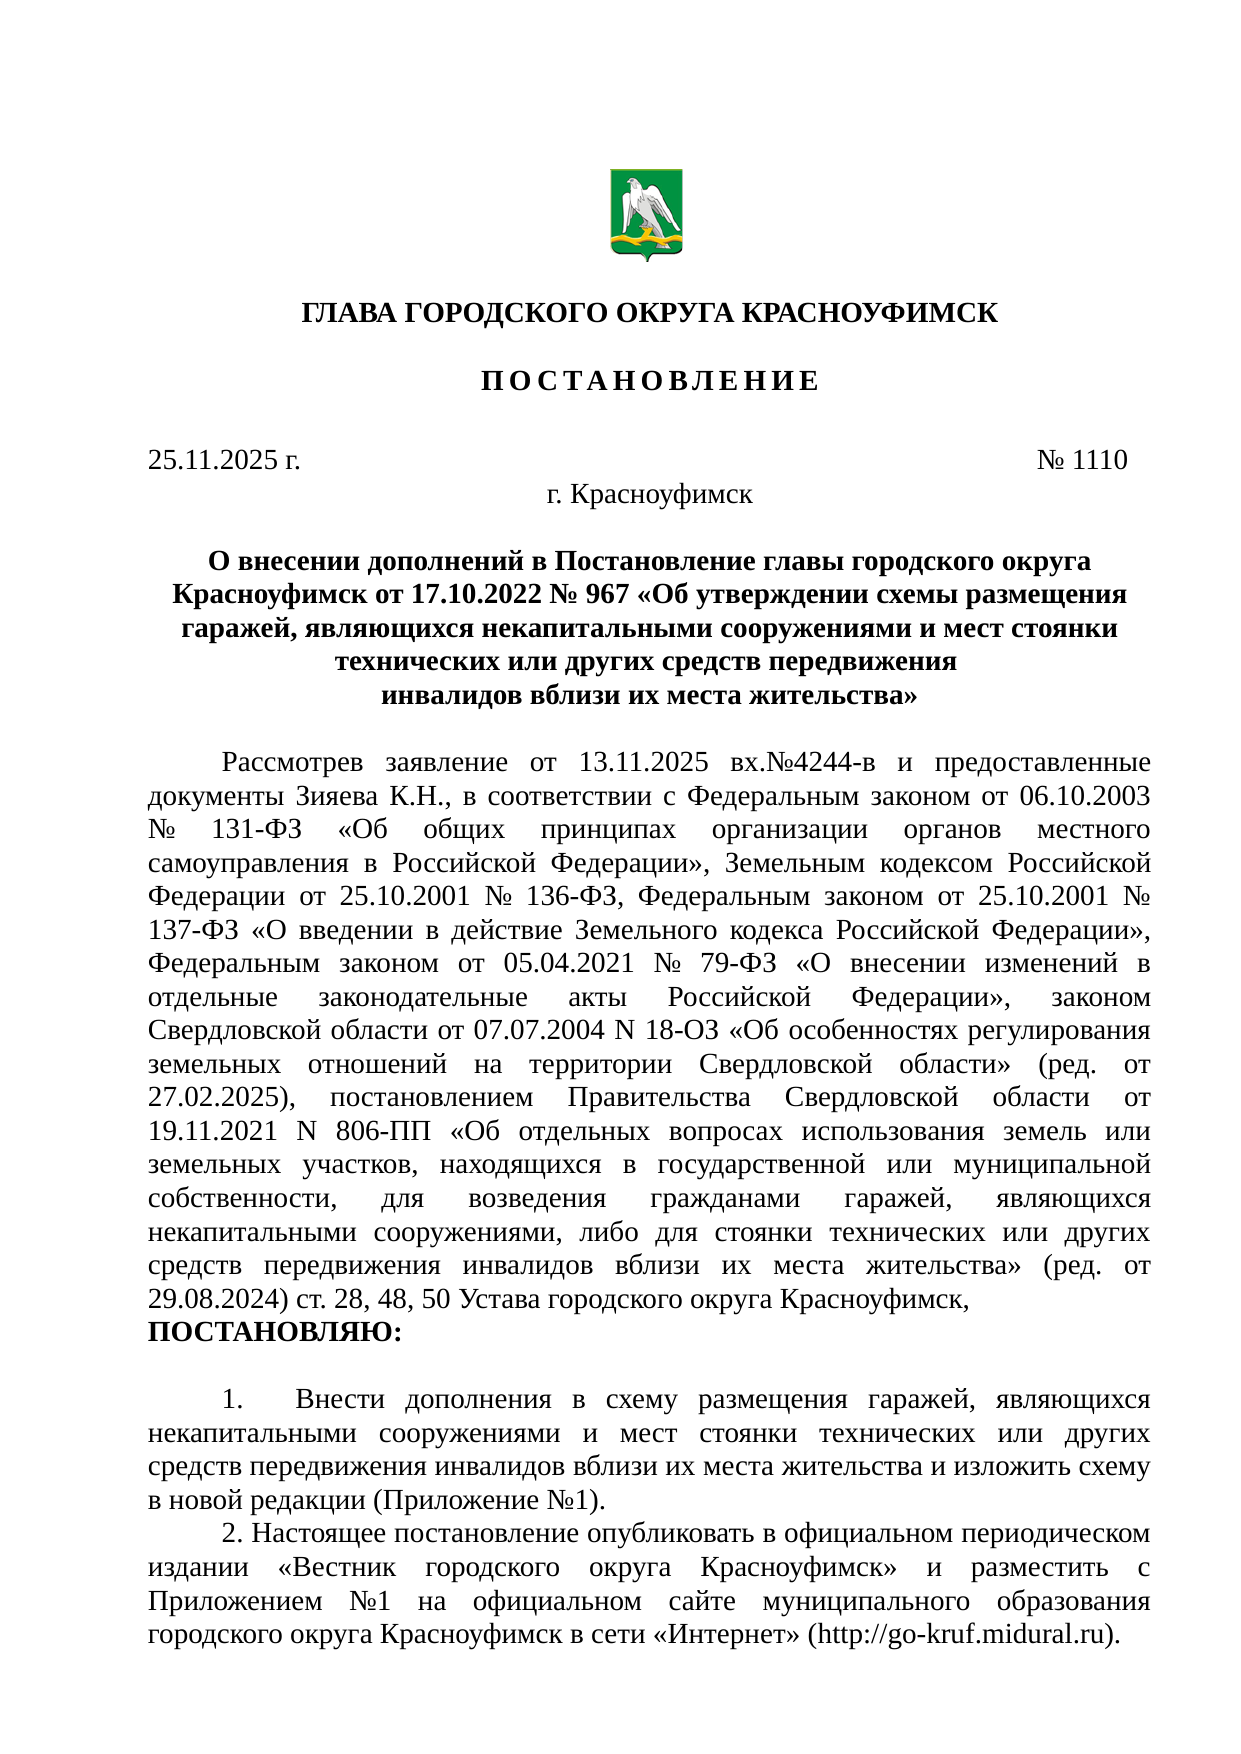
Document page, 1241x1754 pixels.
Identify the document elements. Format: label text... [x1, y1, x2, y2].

text 1. Внести дополнения в схему размещения гаражей, являющихся некапитальными сооружениями и мест стоянки технических или других средств передвижения инвалидов вблизи их места жительства и изложить схему в новой редакции (Приложение №1). [148, 1381, 1152, 1516]
text ГЛАВА ГОРОДСКОГО ОКРУГА КРАСНОУФИМСК [148, 296, 1152, 329]
text ПОСТАНОВЛЕНИЕ [148, 363, 1152, 396]
text инвалидов вблизи их места жительства» [148, 677, 1152, 711]
text г. Красноуфимск [148, 476, 1152, 509]
text ПОСТАНОВЛЯЮ: [148, 1314, 1152, 1348]
text 25.11.2025 г. № 1110 [148, 442, 1152, 476]
text Рассмотрев заявление от 13.11.2025 вх.№4244-в и предоставленные документы Зияева К.Н., в соответствии с Федеральным законом от 06.10.2003 № 131-ФЗ «Об общих принципах организации органов местного самоуправления в Российской Федерации», Земельным кодексом Российской Федерации от 25.10.2001 № 136-ФЗ, Федеральным законом от 25.10.2001 № 137-ФЗ «О введении в действие Земельного кодекса Российской Федерации», Федеральным законом от 05.04.2021 № 79-ФЗ «О внесении изменений в отдельные законодательные акты Российской Федерации», законом Свердловской области от 07.07.2004 N 18-ОЗ «Об особенностях регулирования земельных отношений на территории Свердловской области» (ред. от 27.02.2025), постановлением Правительства Свердловской области от 19.11.2021 N 806-ПП «Об отдельных вопросах использования земель или земельных участков, находящихся в государственной или муниципальной собственности, для возведения гражданами гаражей, являющихся некапитальными сооружениями, либо для стоянки технических или других средств передвижения инвалидов вблизи их места жительства» (ред. от 29.08.2024) ст. 28, 48, 50 Устава городского округа Красноуфимск, [148, 744, 1152, 1314]
text 2. Настоящее постановление опубликовать в официальном периодическом издании «Вестник городского округа Красноуфимск» и разместить с Приложением №1 на официальном сайте муниципального образования городского округа Красноуфимск в сети «Интернет» (http://go-kruf.midural.ru). [148, 1516, 1152, 1650]
text О внесении дополнений в Постановление главы городского округа Красноуфимск от 17.10.2022 № 967 «Об утверждении схемы размещения гаражей, являющихся некапитальными сооружениями и мест стоянки технических или других средств передвижения [148, 543, 1152, 677]
